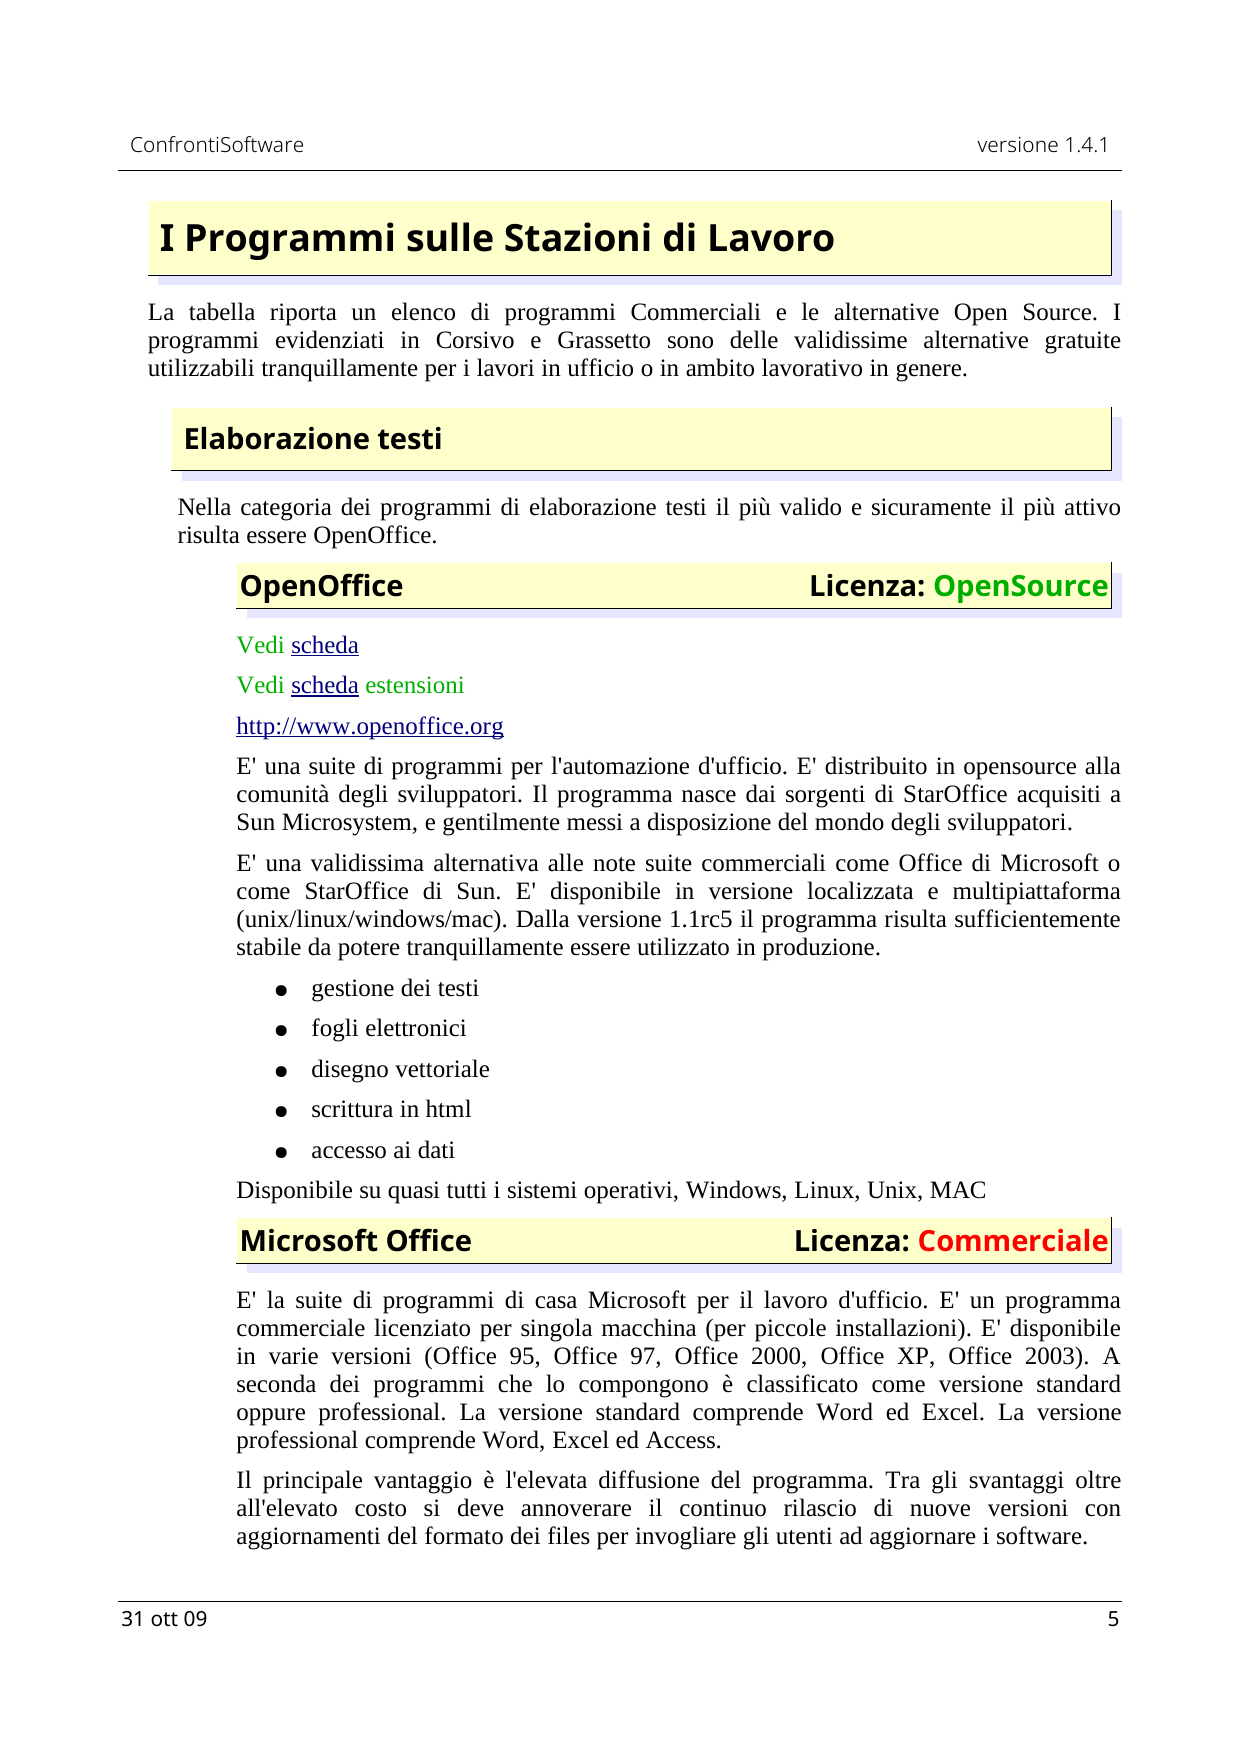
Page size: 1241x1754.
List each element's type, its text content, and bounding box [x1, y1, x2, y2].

list accesso ai dati [274, 1136, 1122, 1163]
subtitle Microsoft Office Licenza: Commerciale [237, 1218, 1111, 1263]
text Vedi scheda estensioni [236, 671, 1122, 699]
text Vedi scheda [236, 631, 1122, 659]
list scrittura in html [274, 1095, 1122, 1123]
text http://www.openoffice.org [236, 712, 1122, 740]
list fogli elettronici [274, 1014, 1122, 1042]
subtitle Elaborazione testi [172, 408, 1111, 470]
text La tabella riporta un elenco di programmi Commerciali e le alternative Open Source. I programmi evidenziati in Corsivo e Grassetto sono delle validissime alternative gratuite utilizzabili tranquillamente per i lavori in ufficio o in ambito lavorativo in genere. [148, 298, 1122, 382]
list disegno vettoriale [274, 1054, 1122, 1082]
list gestione dei testi [274, 973, 1122, 1001]
text Nella categoria dei programmi di elaborazione testi il più valido e sicuramente il più attivo risulta essere OpenOffice. [177, 493, 1122, 549]
subtitle I Programmi sulle Stazioni di Lavoro [149, 201, 1111, 274]
subtitle OpenOffice Licenza: OpenSource [237, 563, 1111, 608]
text Il principale vantaggio è l'elevata diffusione del programma. Tra gli svantaggi oltre all'elevato costo si deve annoverare il continuo rilascio di nuove versioni con aggiornamenti del formato dei files per invogliare gli utenti ad aggiornare i software. [236, 1466, 1122, 1550]
text E' la suite di programmi di casa Microsoft per il lavoro d'ufficio. E' un programma commerciale licenziato per singola macchina (per piccole installazioni). E' disponibile in varie versioni (Office 95, Office 97, Office 2000, Office XP, Office 2003). A seconda dei programmi che lo compongono è classificato come versione standard oppure professional. La versione standard comprende Word ed Excel. La versione professional comprende Word, Excel ed Access. [236, 1286, 1122, 1454]
text E' una validissima alternativa alle note suite commerciali come Office di Microsoft o come StarOffice di Sun. E' disponibile in versione localizzata e multipiattaforma (unix/linux/windows/mac). Dalla versione 1.1rc5 il programma risulta sufficientemente stabile da potere tranquillamente essere utilizzato in produzione. [236, 849, 1122, 961]
text Disponibile su quasi tutti i sistemi operativi, Windows, Linux, Unix, MAC [236, 1176, 1122, 1204]
text E' una suite di programmi per l'automazione d'ufficio. E' distribuito in opensource alla comunità degli sviluppatori. Il programma nasce dai sorgenti di StarOffice acquisiti a Sun Microsystem, e gentilmente messi a disposizione del mondo degli sviluppatori. [236, 752, 1122, 836]
